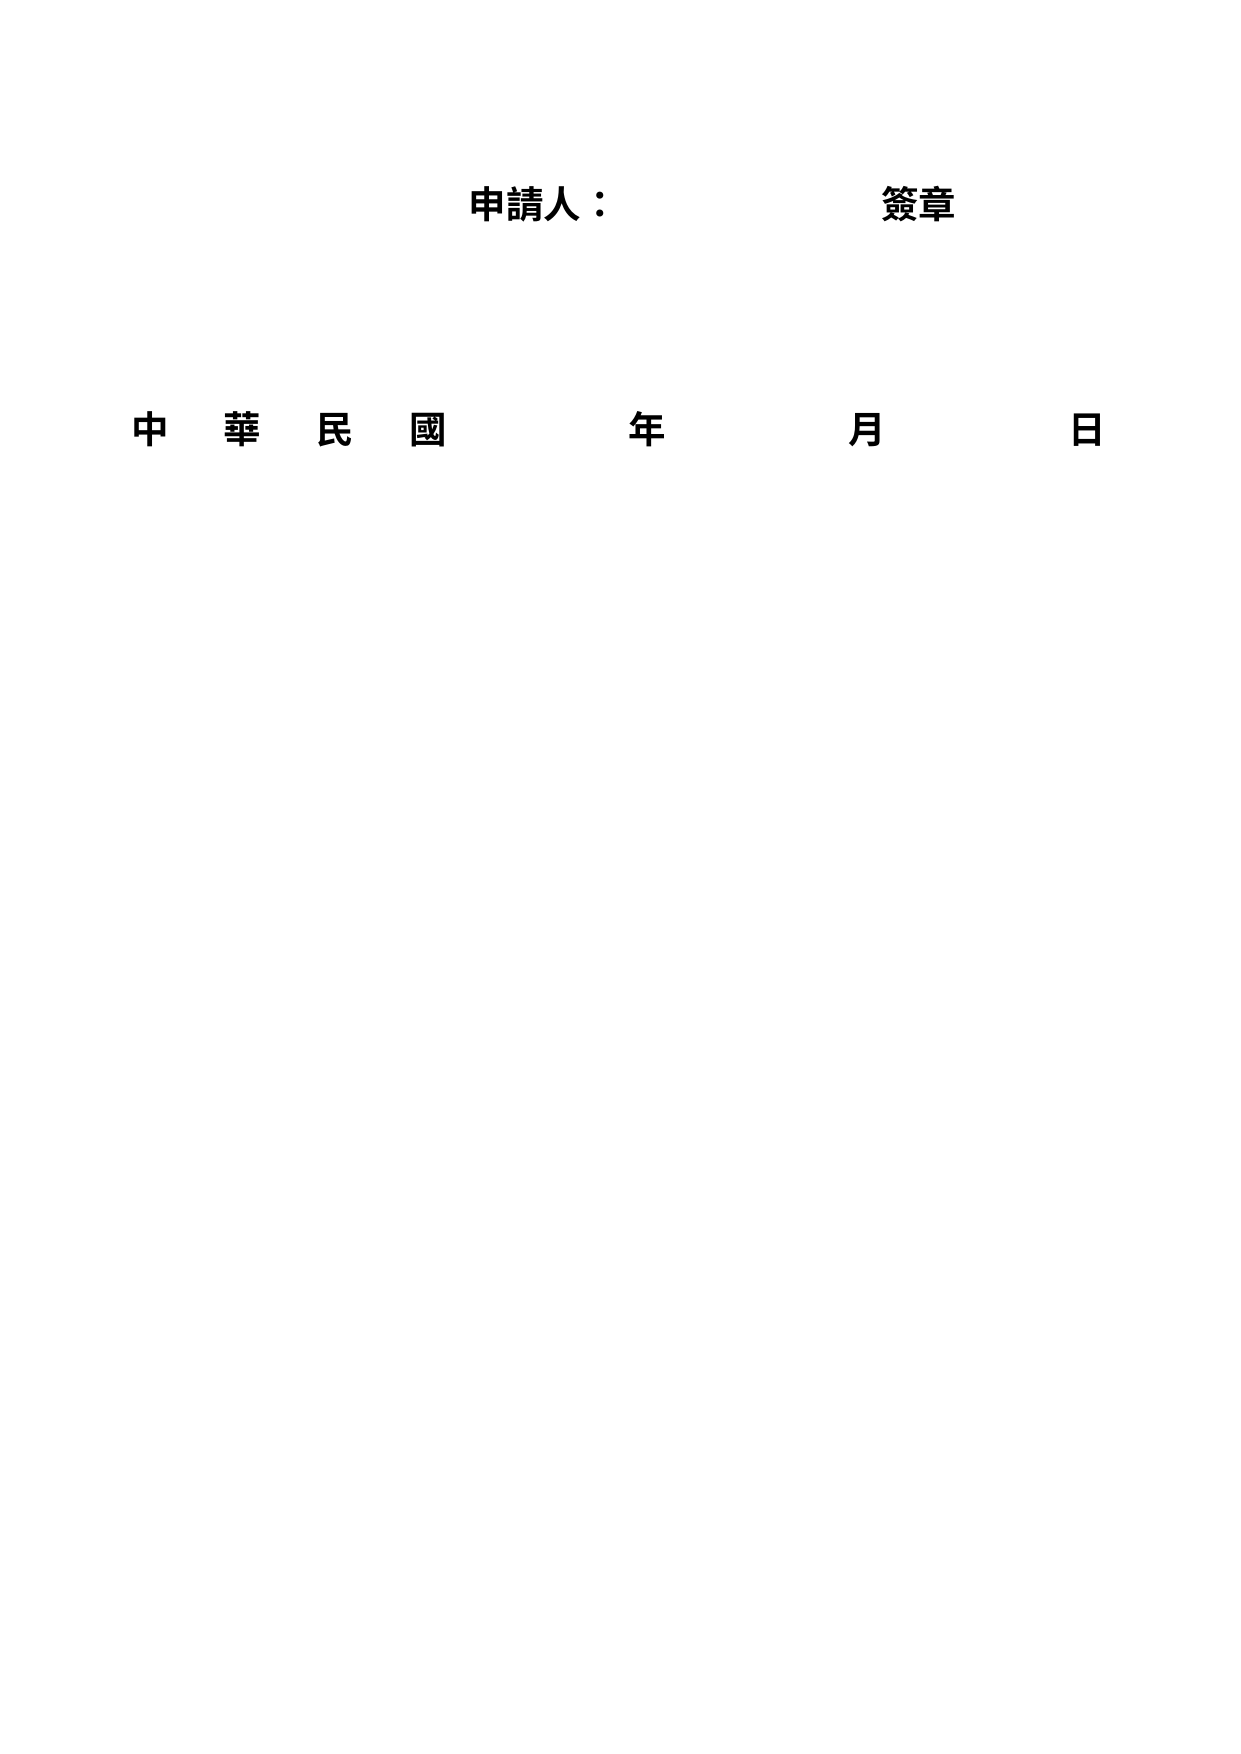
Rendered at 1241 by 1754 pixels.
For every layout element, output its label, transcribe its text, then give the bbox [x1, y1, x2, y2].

text 中華民國 年 月 日 [131, 389, 1106, 464]
text 申請人： 簽章 [131, 164, 1106, 239]
